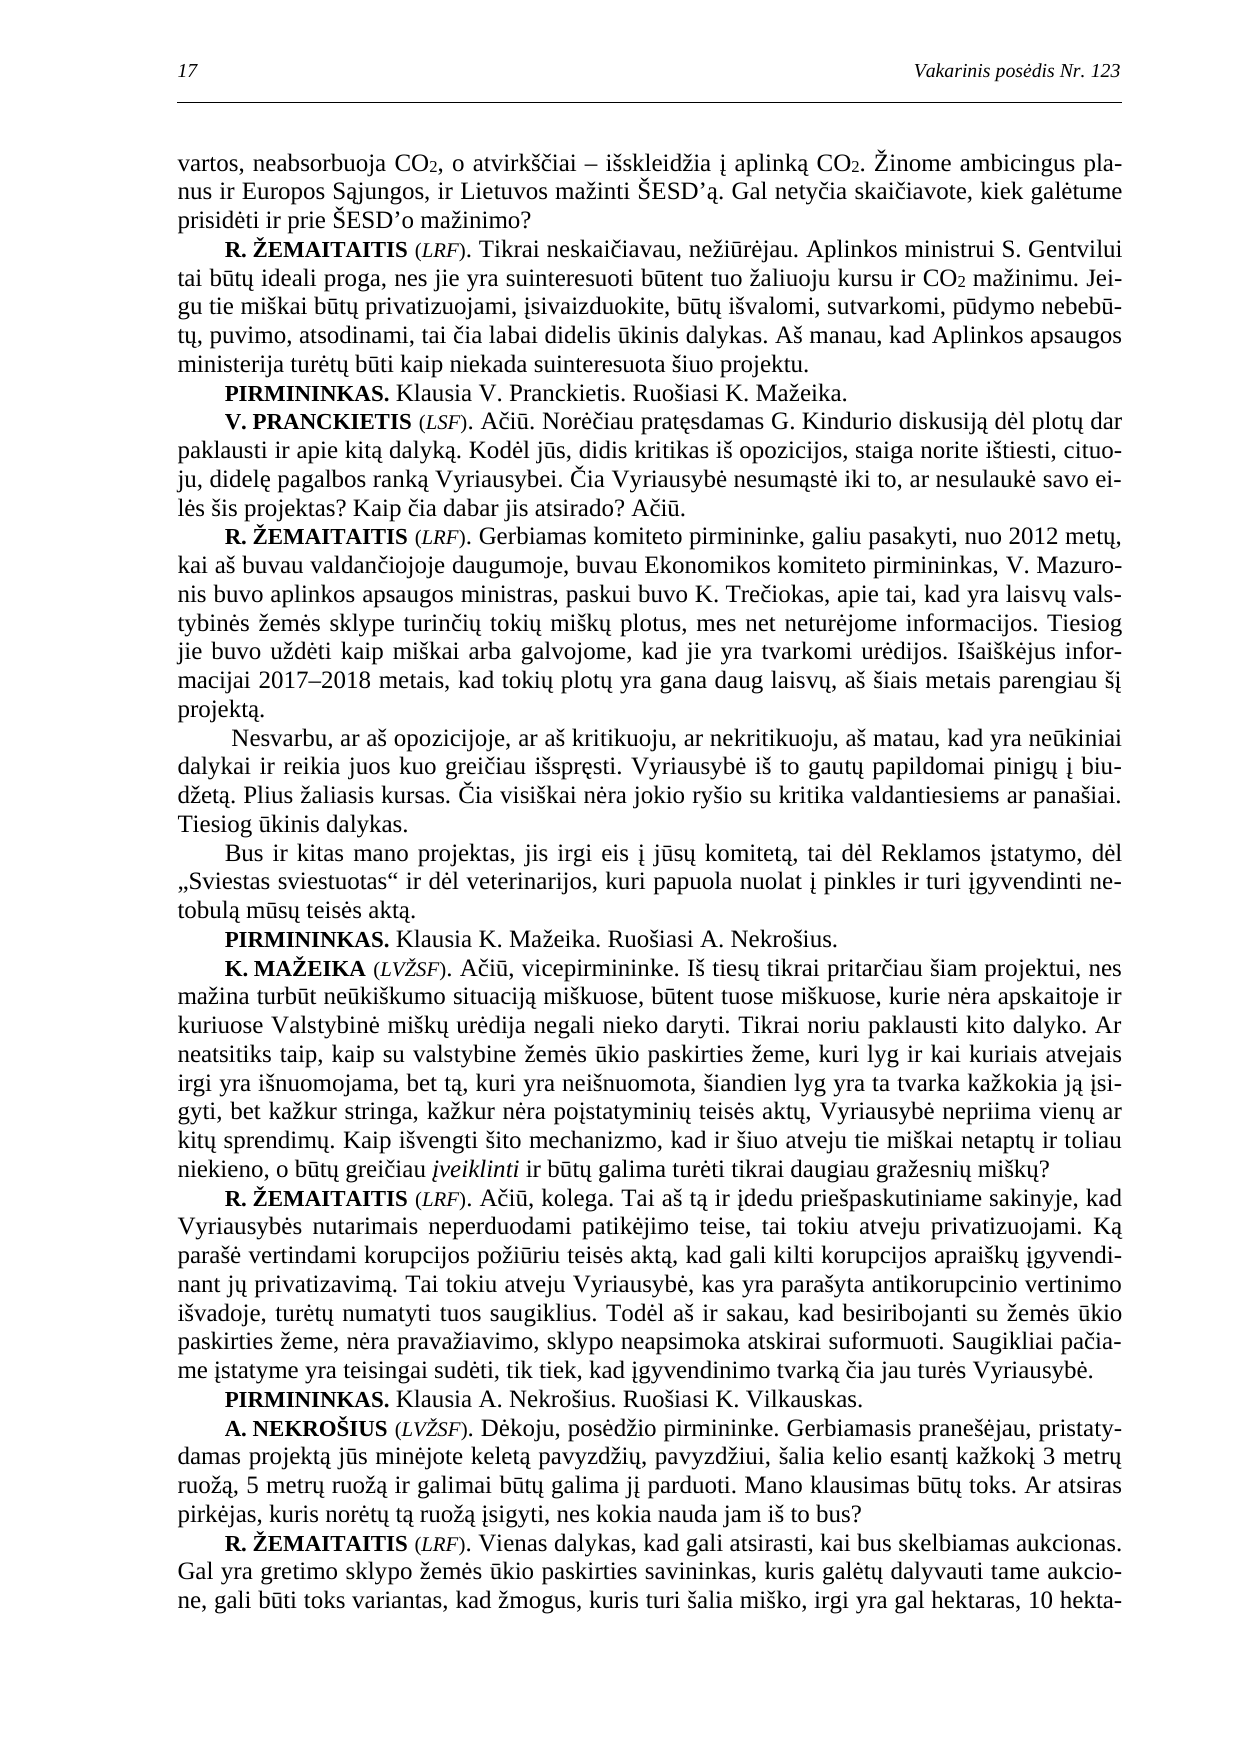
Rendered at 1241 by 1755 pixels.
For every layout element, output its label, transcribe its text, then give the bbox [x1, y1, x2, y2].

text R. ŽEMAITAITIS (LRF). Ačiū, ko­le­ga. Tai aš tą ir įde­du prieš­pas­ku­ti­nia­me sa­ki­ny­je, kad Vy­riau­sy­bės nu­ta­ri­mais ne­per­duo­da­mi pa­ti­kė­ji­mo tei­se, tai to­kiu at­ve­ju pri­va­ti­zuo­ja­mi. Ką pa­ra­šė ver­tin­da­mi ko­rup­ci­jos po­žiū­riu tei­sės ak­tą, kad ga­li kil­ti ko­rup­ci­jos ap­raiš­kų įgy­ven­di­nant jų pri­va­ti­za­vi­mą. Tai to­kiu at­ve­ju Vy­riau­sy­bė, kas yra pa­ra­šy­ta an­ti­ko­rup­ci­nio ver­ti­ni­mo iš­va­do­je, tu­rė­tų nu­ma­ty­ti tuos sau­gik­lius. To­dėl aš ir sa­kau, kad be­si­ri­bo­jan­ti su že­mės ūkio pa­skir­ties že­me, nė­ra pra­va­žia­vi­mo, skly­po ne­ap­si­mo­ka at­ski­rai su­for­muo­ti. Sau­gik­liai pa­čia­me įsta­ty­me yra tei­sin­gai su­dė­ti, tik tiek, kad įgy­ven­di­ni­mo tvar­ką čia jau tu­rės Vy­riau­sy­bė. [177, 1183, 1122, 1384]
text Ne­svar­bu, ar aš opo­zi­ci­jo­je, ar aš kri­ti­kuo­ju, ar ne­kri­ti­kuo­ju, aš ma­tau, kad yra ne­ūki­niai da­ly­kai ir rei­kia juos kuo grei­čiau iš­spręs­ti. Vy­riau­sy­bė iš to gau­tų pa­pil­do­mai pi­ni­gų į biu­dže­tą. Plius ža­lia­sis kur­sas. Čia vi­siš­kai nė­ra jo­kio ry­šio su kri­ti­ka val­dan­tie­siems ar pa­na­šiai. Tie­siog ūki­nis da­ly­kas. [177, 723, 1122, 838]
text PIRMININKAS. Klau­sia K. Ma­žei­ka. Ruo­šia­si A. Ne­kro­šius. [177, 924, 1122, 953]
text Bus ir ki­tas ma­no pro­jek­tas, jis ir­gi eis į jū­sų ko­mi­te­tą, tai dėl Re­kla­mos įsta­ty­mo, dėl „Svies­tas svies­tuo­tas“ ir dėl ve­te­ri­na­ri­jos, ku­ri pa­puo­la nuo­lat į pin­kles ir tu­ri įgy­ven­din­ti ne­to­bu­lą mū­sų tei­sės ak­tą. [177, 838, 1122, 924]
text R. ŽEMAITAITIS (LRF). Vie­nas da­ly­kas, kad ga­li at­si­ras­ti, kai bus skel­bia­mas auk­cio­nas. Gal yra gre­ti­mo skly­po že­mės ūkio pa­skir­ties sa­vi­nin­kas, ku­ris ga­lė­tų da­ly­vau­ti ta­me auk­cio­ne, ga­li bū­ti toks va­rian­tas, kad žmo­gus, ku­ris tu­ri ša­lia miš­ko, ir­gi yra gal hek­ta­ras, 10 hek­ta­ [177, 1528, 1122, 1614]
text PIRMININKAS. Klau­sia A. Ne­kro­šius. Ruo­šia­si K. Vil­kaus­kas. [177, 1384, 1122, 1413]
text var­tos, ne­ab­sor­buo­ja CO2, o at­virkš­čiai – iš­sklei­džia į ap­lin­ką CO2. Ži­no­me am­bi­cin­gus pla­nus ir Eu­ro­pos Są­jun­gos, ir Lie­tu­vos ma­žin­ti ŠESDʼą. Gal ne­ty­čia skai­čia­vo­te, kiek ga­lė­tu­me pri­si­dė­ti ir prie ŠESDʼo ma­ži­ni­mo? [177, 148, 1122, 234]
text V. PRANCKIETIS (LSF). Ačiū. No­rė­čiau pra­tęs­da­mas G. Kin­du­rio dis­ku­si­ją dėl plo­tų dar pa­klaus­ti ir apie ki­tą da­ly­ką. Ko­dėl jūs, di­dis kri­ti­kas iš opo­zi­ci­jos, stai­ga no­ri­te iš­ties­ti, ci­tuo­ju, di­de­lę pa­gal­bos ran­ką Vy­riau­sy­bei. Čia Vy­riau­sy­bė ne­su­mąs­tė iki to, ar ne­su­lau­kė sa­vo ei­lės šis pro­jek­tas? Kaip čia da­bar jis at­si­ra­do? Ačiū. [177, 406, 1122, 521]
text K. MAŽEIKA (LVŽSF). Ačiū, vi­ce­pir­mi­nin­ke. Iš tie­sų tik­rai pri­tar­čiau šiam pro­jek­tui, nes ma­ži­na tur­būt ne­ūkiš­ku­mo si­tu­a­ci­ją miš­kuo­se, bū­tent tuo­se miš­kuo­se, ku­rie nė­ra ap­skai­to­je ir ku­riuo­se Vals­ty­bi­nė miš­kų urė­di­ja ne­ga­li nie­ko da­ry­ti. Tik­rai no­riu pa­klaus­ti ki­to da­ly­ko. Ar ne­at­si­tiks taip, kaip su vals­ty­bi­ne že­mės ūkio pa­skir­ties že­me, ku­ri lyg ir kai ku­riais at­ve­jais ir­gi yra iš­nuo­mo­ja­ma, bet tą, ku­ri yra ne­iš­nuo­mo­ta, šian­dien lyg yra ta tvar­ka kaž­ko­kia ją įsi­gy­ti, bet kaž­kur strin­ga, kaž­kur nė­ra po­įsta­ty­mi­nių tei­sės ak­tų, Vy­riau­sy­bė ne­pri­ima vie­nų ar ki­tų spren­di­mų. Kaip iš­veng­ti ši­to me­cha­niz­mo, kad ir šiuo at­ve­ju tie miš­kai ne­tap­tų ir to­liau nie­kie­no, o bū­tų grei­čiau įveik­lin­ti ir bū­tų ga­li­ma tu­rė­ti tik­rai dau­giau gra­žes­nių miš­kų? [177, 953, 1122, 1183]
text R. ŽEMAITAITIS (LRF). Tik­rai ne­skai­čia­vau, ne­žiū­rė­jau. Ap­lin­kos mi­nist­rui S. Gent­vi­lui tai bū­tų ide­a­li pro­ga, nes jie yra su­in­te­re­suo­ti bū­tent tuo ža­liuo­ju kur­su ir CO2 ma­ži­ni­mu. Jei­gu tie miš­kai bū­tų pri­va­ti­zuo­ja­mi, įsi­vaiz­duo­ki­te, bū­tų iš­va­lo­mi, su­tvar­ko­mi, pū­dy­mo ne­be­bū­tų, pu­vi­mo, at­so­di­na­mi, tai čia la­bai di­de­lis ūki­nis da­ly­kas. Aš ma­nau, kad Ap­lin­kos ap­sau­gos mi­nis­te­ri­ja tu­rė­tų bū­ti kaip nie­ka­da su­in­te­re­suo­ta šiuo pro­jek­tu. [177, 234, 1122, 378]
text R. ŽEMAITAITIS (LRF). Ger­bia­mas ko­mi­te­to pir­mi­nin­ke, ga­liu pa­sa­ky­ti, nuo 2012 me­tų, kai aš bu­vau val­dan­čio­jo­je dau­gu­mo­je, bu­vau Eko­no­mi­kos ko­mi­te­to pir­mi­nin­kas, V. Ma­zu­ro­nis bu­vo ap­lin­kos ap­sau­gos mi­nist­ras, pas­kui bu­vo K. Tre­čio­kas, apie tai, kad yra lais­vų vals­ty­bi­nės že­mės skly­pe tu­rin­čių to­kių miš­kų plo­tus, mes net ne­tu­rė­jo­me in­for­ma­ci­jos. Tie­siog jie bu­vo už­dė­ti kaip miš­kai ar­ba gal­vo­jo­me, kad jie yra tvar­ko­mi urė­di­jos. Iš­aiš­kė­jus in­for­maci­jai 2017–2018 me­tais, kad to­kių plo­tų yra ga­na daug lais­vų, aš šiais me­tais pa­ren­giau šį pro­jek­tą. [177, 521, 1122, 723]
text PIRMININKAS. Klau­sia V. Pranc­kie­tis. Ruo­šia­si K. Ma­žei­ka. [177, 378, 1122, 406]
text A. NEKROŠIUS (LVŽSF). Dė­ko­ju, po­sė­džio pir­mi­nin­ke. Ger­bia­ma­sis pra­ne­šė­jau, pri­sta­ty­da­mas pro­jek­tą jūs mi­nė­jo­te ke­le­tą pa­vyz­džių, pa­vyz­džiui, ša­lia ke­lio esan­tį kaž­ko­kį 3 met­rų ruo­žą, 5 met­rų ruo­žą ir ga­li­mai bū­tų ga­li­ma jį par­duo­ti. Ma­no klau­si­mas bū­tų toks. Ar at­si­ras pir­kė­jas, ku­ris no­rė­tų tą ruo­žą įsi­gy­ti, nes ko­kia nau­da jam iš to bus? [177, 1413, 1122, 1528]
